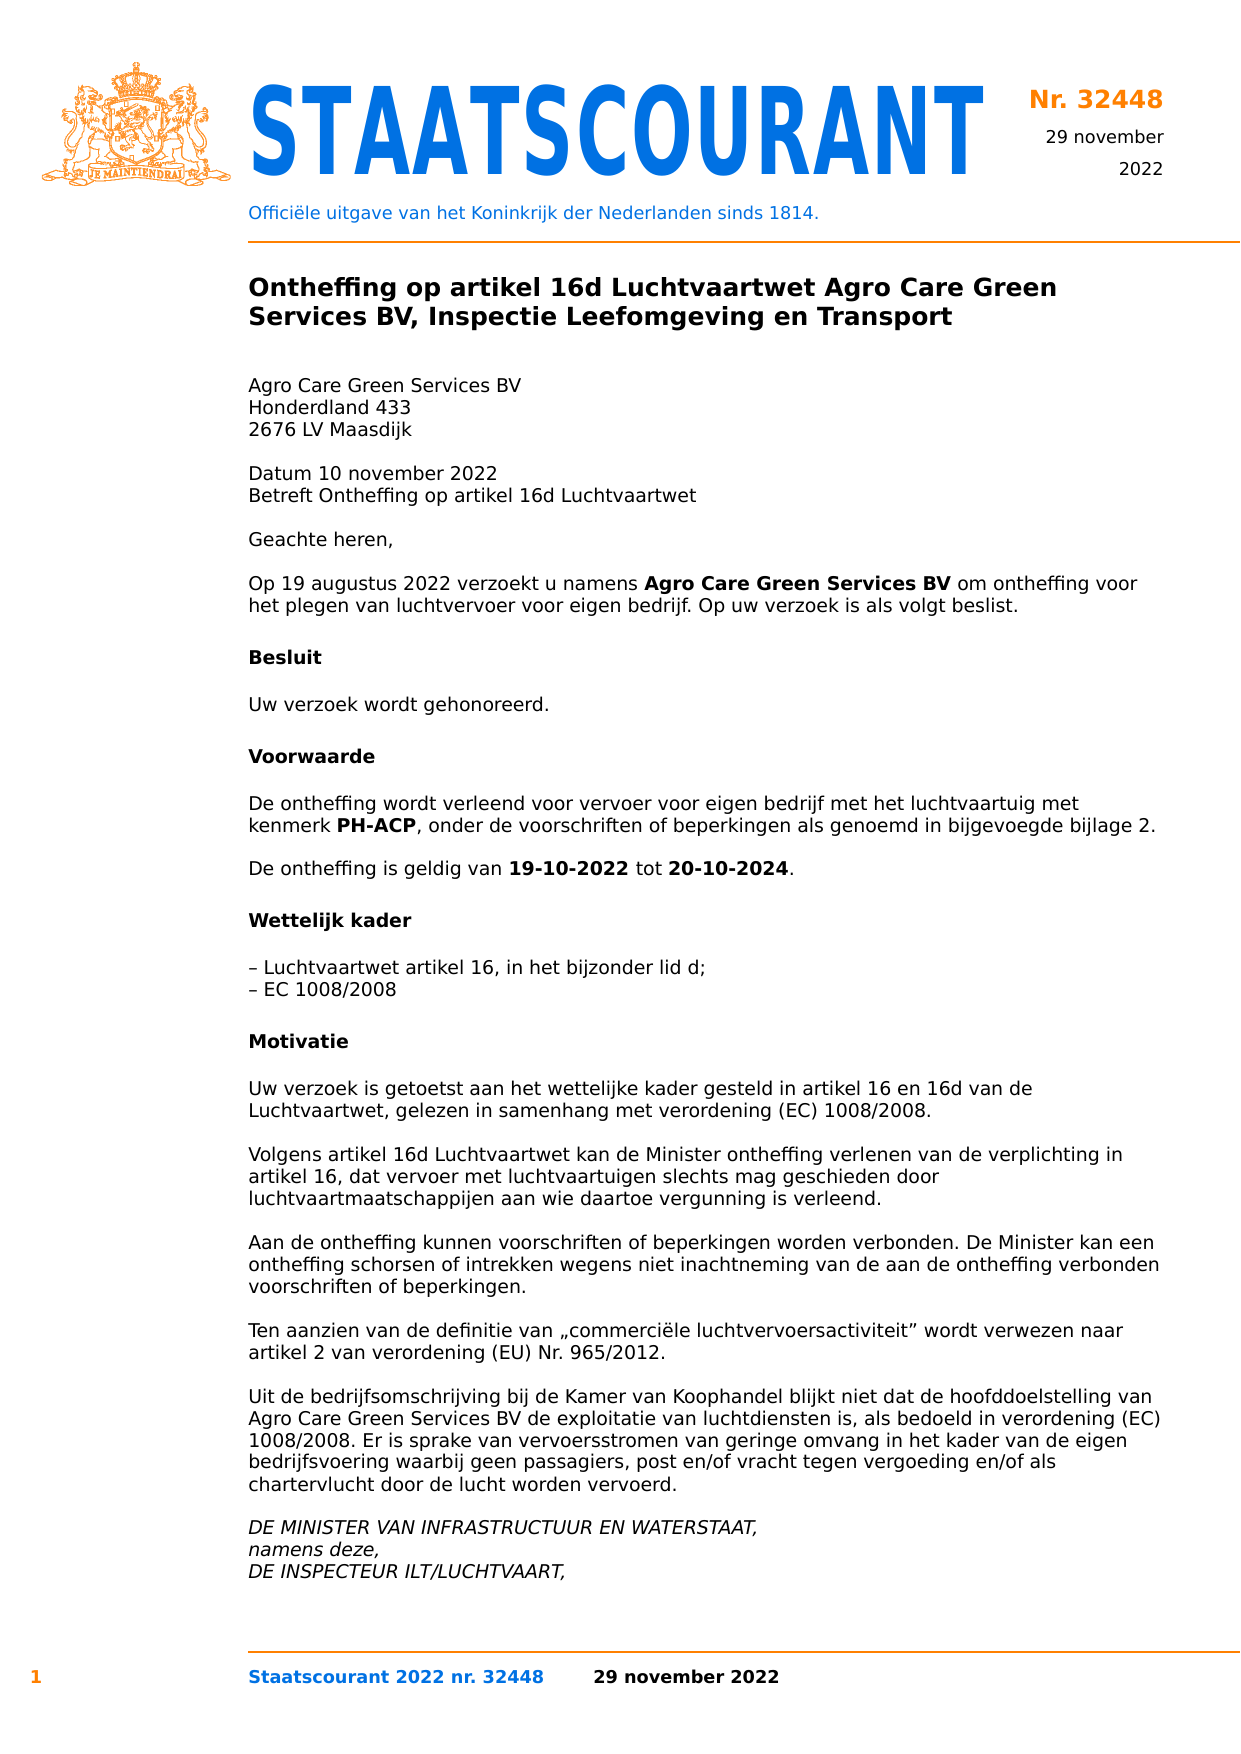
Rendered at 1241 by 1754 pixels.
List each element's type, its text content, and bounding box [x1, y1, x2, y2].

text Betreft Ontheffing op artikel 16d Luchtvaartwet [248, 485, 1163, 507]
picture [41, 62, 231, 186]
text Uw verzoek wordt gehonoreerd. [248, 693, 1163, 716]
text Agro Care Green Services BV [248, 375, 1163, 397]
table_cell 29 november [998, 121, 1240, 153]
text – Luchtvaartwet artikel 16, in het bijzonder lid d; [248, 957, 1163, 979]
text Datum 10 november 2022 [248, 463, 1163, 485]
subtitle Motivatie [248, 1031, 1163, 1053]
table_header STAATSCOURANT [248, 62, 998, 203]
text De ontheffing wordt verleend voor vervoer voor eigen bedrijf met het luchtvaartuig met kenmerk PH-ACP, onder de voorschriften of beperkingen als genoemd in bijgevoegde bijlage 2. [248, 792, 1163, 836]
subtitle Voorwaarde [248, 746, 1163, 767]
subtitle Ontheffing op artikel 16d Luchtvaartwet Agro Care Green Services BV, Inspectie Leefomgeving en Transport [248, 273, 1163, 331]
subtitle Wettelijk kader [248, 910, 1163, 932]
text Geachte heren, [248, 529, 1163, 551]
text De ontheffing is geldig van 19-10-2022 tot 20-10-2024. [248, 858, 1163, 880]
text Volgens artikel 16d Luchtvaartwet kan de Minister ontheffing verlenen van de verplichting in artikel 16, dat vervoer met luchtvaartuigen slechts mag geschieden door luchtvaartmaatschappijen aan wie daartoe vergunning is verleend. [248, 1144, 1163, 1210]
text Uw verzoek is getoetst aan het wettelijke kader gesteld in artikel 16 en 16d van de Luchtvaartwet, gelezen in samenhang met verordening (EC) 1008/2008. [248, 1078, 1163, 1122]
table_cell Officiële uitgave van het Koninkrijk der Nederlanden sinds 1814. [248, 203, 1240, 241]
text Honderdland 433 [248, 397, 1163, 419]
text 2676 LV Maasdijk [248, 419, 1163, 441]
text DE MINISTER VAN INFRASTRUCTUUR EN WATERSTAAT, namens deze, DE INSPECTEUR ILT/LUCHTVAART, [248, 1517, 1163, 1583]
table_header Nr. 32448 [998, 62, 1240, 121]
text Ten aanzien van de definitie van „commerciële luchtvervoersactiviteit” wordt verwezen naar artikel 2 van verordening (EU) Nr. 965/2012. [248, 1320, 1163, 1364]
table_cell 2022 [998, 153, 1240, 203]
table_header [25, 62, 248, 241]
text Aan de ontheffing kunnen voorschriften of beperkingen worden verbonden. De Minister kan een ontheffing schorsen of intrekken wegens niet inachtneming van de aan de ontheffing verbonden voorschriften of beperkingen. [248, 1232, 1163, 1298]
text – EC 1008/2008 [248, 979, 1163, 1001]
subtitle Besluit [248, 647, 1163, 668]
text Uit de bedrijfsomschrijving bij de Kamer van Koophandel blijkt niet dat de hoofddoelstelling van Agro Care Green Services BV de exploitatie van luchtdiensten is, als bedoeld in verordening (EC) 1008/2008. Er is sprake van vervoersstromen van geringe omvang in het kader van de eigen bedrijfsvoering waarbij geen passagiers, post en/of vracht tegen vergoeding en/of als chartervlucht door de lucht worden vervoerd. [248, 1386, 1163, 1495]
text Op 19 augustus 2022 verzoekt u namens Agro Care Green Services BV om ontheffing voor het plegen van luchtvervoer voor eigen bedrijf. Op uw verzoek is als volgt beslist. [248, 573, 1163, 617]
